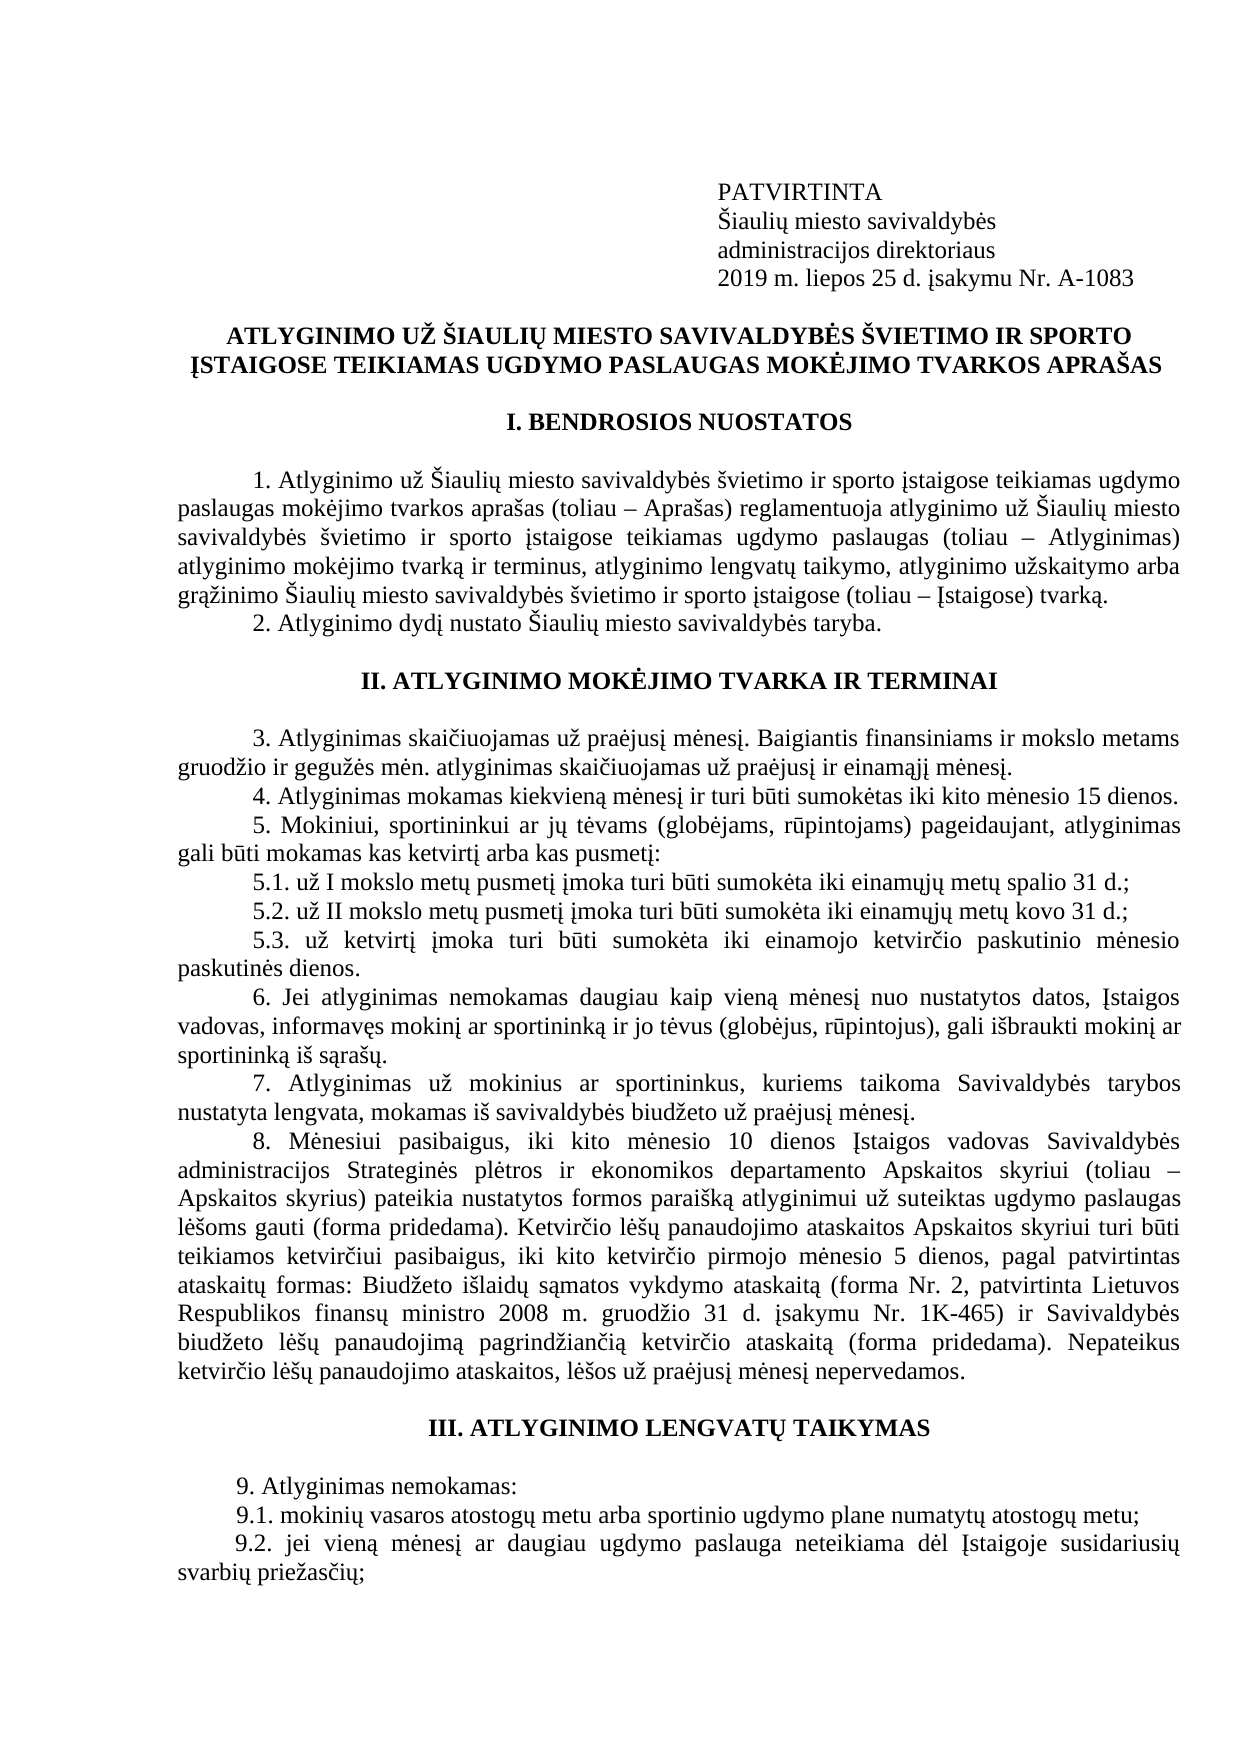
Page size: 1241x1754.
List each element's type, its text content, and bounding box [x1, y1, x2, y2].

text 1. Atlyginimo už Šiaulių miesto savivaldybės švietimo ir sporto įstaigose teikiamas ugdymo paslaugas mokėjimo tvarkos aprašas (toliau – Aprašas) reglamentuoja atlyginimo už Šiaulių miesto savivaldybės švietimo ir sporto įstaigose teikiamas ugdymo paslaugas (toliau – Atlyginimas) atlyginimo mokėjimo tvarką ir terminus, atlyginimo lengvatų taikymo, atlyginimo užskaitymo arba grąžinimo Šiaulių miesto savivaldybės švietimo ir sporto įstaigose (toliau – Įstaigose) tvarką. [177, 465, 1181, 608]
text I. BENDROSIOS NUOSTATOS [177, 407, 1181, 436]
text 8. Mėnesiui pasibaigus, iki kito mėnesio 10 dienos Įstaigos vadovas Savivaldybės administracijos Strateginės plėtros ir ekonomikos departamento Apskaitos skyriui (toliau – Apskaitos skyrius) pateikia nustatytos formos paraišką atlyginimui už suteiktas ugdymo paslaugas lėšoms gauti (forma pridedama). Ketvirčio lėšų panaudojimo ataskaitos Apskaitos skyriui turi būti teikiamos ketvirčiui pasibaigus, iki kito ketvirčio pirmojo mėnesio 5 dienos, pagal patvirtintas ataskaitų formas: Biudžeto išlaidų sąmatos vykdymo ataskaitą (forma Nr. 2, patvirtinta Lietuvos Respublikos finansų ministro 2008 m. gruodžio 31 d. įsakymu Nr. 1K-465) ir Savivaldybės biudžeto lėšų panaudojimą pagrindžiančią ketvirčio ataskaitą (forma pridedama). Nepateikus ketvirčio lėšų panaudojimo ataskaitos, lėšos už praėjusį mėnesį nepervedamos. [177, 1126, 1181, 1385]
text 9.1. mokinių vasaros atostogų metu arba sportinio ugdymo plane numatytų atostogų metu; [236, 1500, 1181, 1528]
text administracijos direktoriaus [717, 235, 1181, 263]
text 5.1. už I mokslo metų pusmetį įmoka turi būti sumokėta iki einamųjų metų spalio 31 d.; [177, 867, 1181, 896]
text 4. Atlyginimas mokamas kiekvieną mėnesį ir turi būti sumokėtas iki kito mėnesio 15 dienos. [177, 781, 1181, 810]
text 5. Mokiniui, sportininkui ar jų tėvams (globėjams, rūpintojams) pageidaujant, atlyginimas gali būti mokamas kas ketvirtį arba kas pusmetį: [177, 810, 1181, 867]
text PATVIRTINTA [717, 177, 1181, 206]
text 7. Atlyginimas už mokinius ar sportininkus, kuriems taikoma Savivaldybės tarybos nustatyta lengvata, mokamas iš savivaldybės biudžeto už praėjusį mėnesį. [177, 1068, 1181, 1126]
text 3. Atlyginimas skaičiuojamas už praėjusį mėnesį. Baigiantis finansiniams ir mokslo metams gruodžio ir gegužės mėn. atlyginimas skaičiuojamas už praėjusį ir einamąjį mėnesį. [177, 723, 1181, 781]
text 6. Jei atlyginimas nemokamas daugiau kaip vieną mėnesį nuo nustatytos datos, Įstaigos vadovas, informavęs mokinį ar sportininką ir jo tėvus (globėjus, rūpintojus), gali išbraukti mokinį ar sportininką iš sąrašų. [177, 982, 1181, 1068]
text III. ATLYGINIMO LENGVATŲ TAIKYMAS [177, 1413, 1181, 1442]
text 2019 m. liepos 25 d. įsakymu Nr. A-1083 [717, 263, 1181, 292]
text 2. Atlyginimo dydį nustato Šiaulių miesto savivaldybės taryba. [177, 608, 1181, 637]
text 9.2. jei vieną mėnesį ar daugiau ugdymo paslauga neteikiama dėl Įstaigoje susidariusių svarbių priežasčių; [177, 1528, 1181, 1586]
text 5.3. už ketvirtį įmoka turi būti sumokėta iki einamojo ketvirčio paskutinio mėnesio paskutinės dienos. [177, 925, 1181, 982]
text ATLYGINIMO UŽ ŠIAULIŲ MIESTO SAVIVALDYBĖS ŠVIETIMO IR SPORTO ĮSTAIGOSE TEIKIAMAS UGDYMO PASLAUGAS MOKĖJIMO TVARKOS APRAŠAS [177, 321, 1181, 378]
text II. ATLYGINIMO MOKĖJIMO TVARKA IR TERMINAI [177, 666, 1181, 695]
text Šiaulių miesto savivaldybės [717, 206, 1181, 235]
text 9. Atlyginimas nemokamas: [236, 1471, 1181, 1500]
text 5.2. už II mokslo metų pusmetį įmoka turi būti sumokėta iki einamųjų metų kovo 31 d.; [177, 896, 1181, 925]
